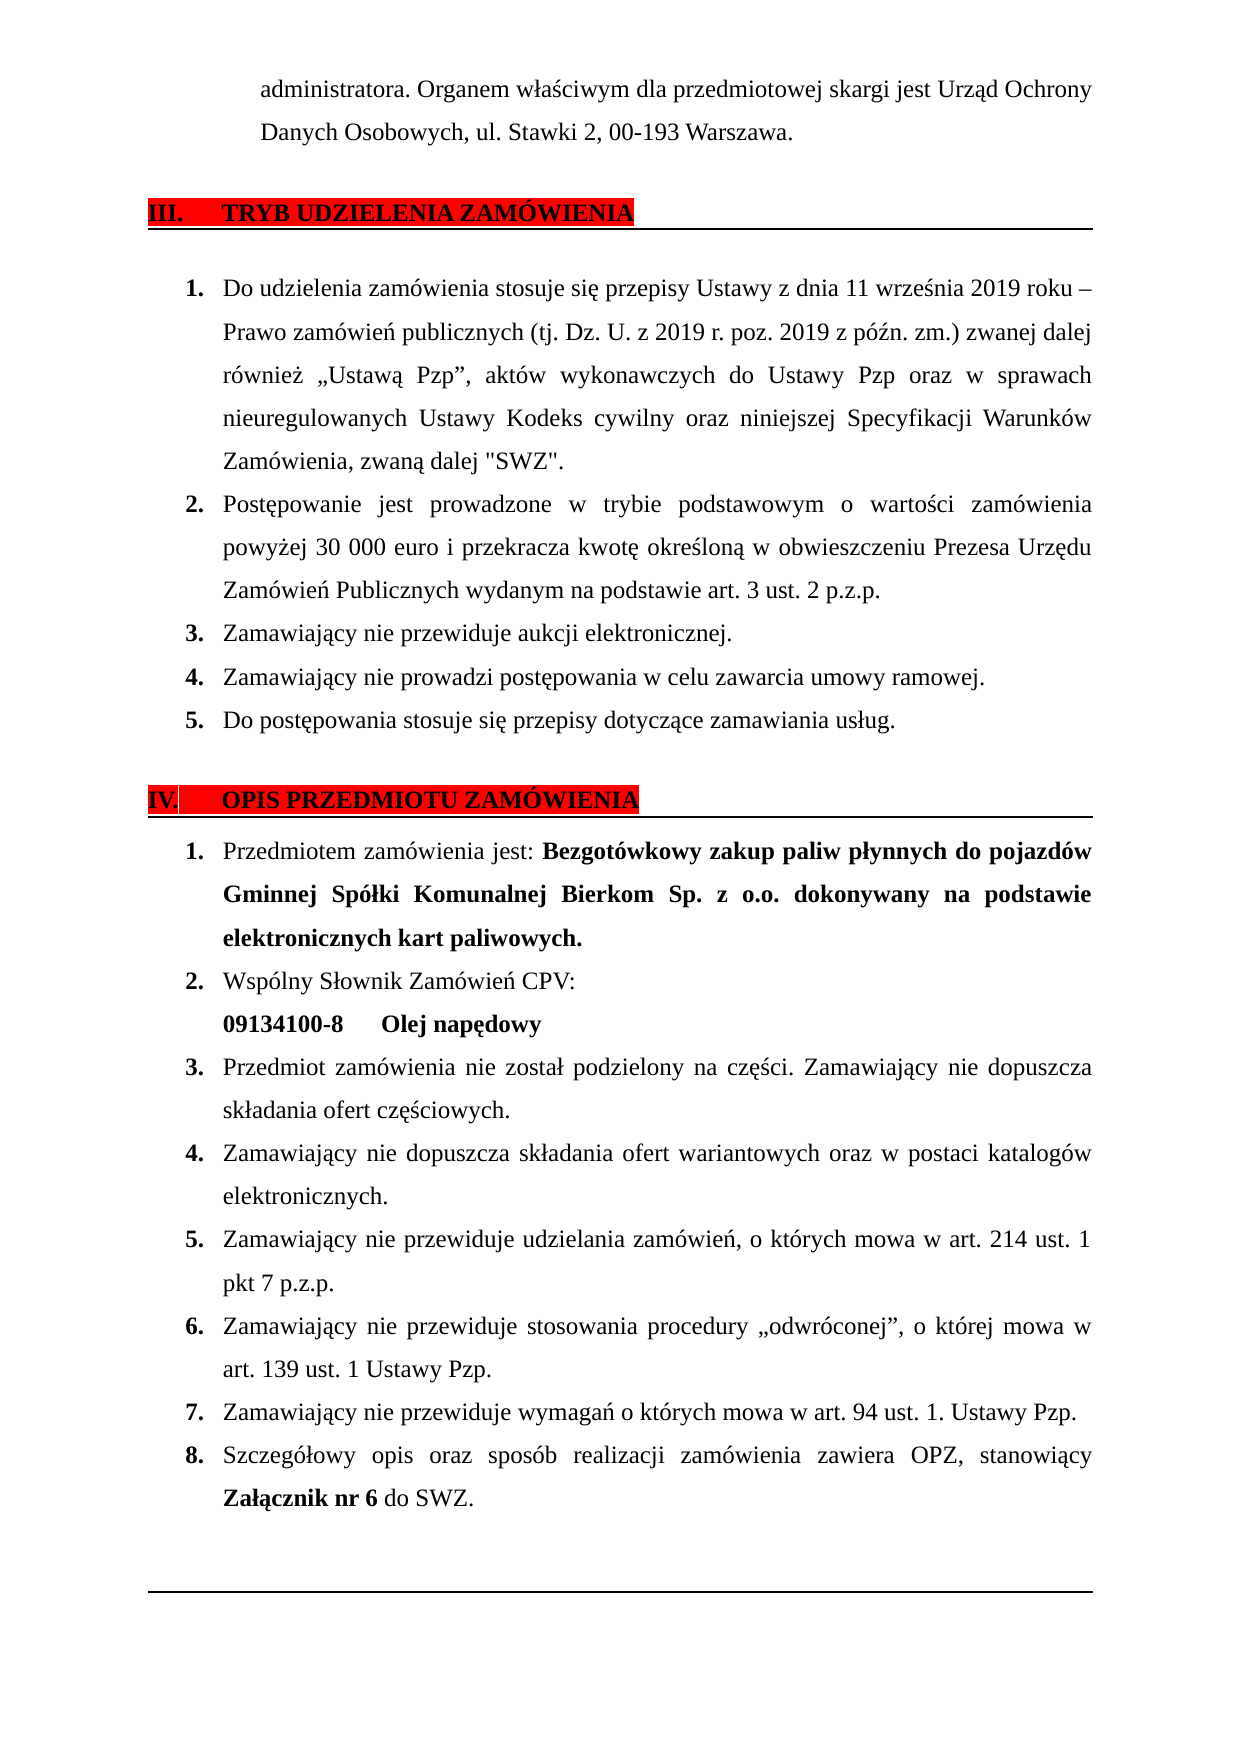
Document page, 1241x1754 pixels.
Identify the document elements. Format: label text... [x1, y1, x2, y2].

list Zamawiający nie prowadzi postępowania w celu zawarcia umowy ramowej. [185, 662, 1093, 690]
list Do udzielenia zamówienia stosuje się przepisy Ustawy z dnia 11 września 2019 roku – Prawo zamówień publicznych (tj. Dz. U. z 2019 r. poz. 2019 z późn. zm.) zwanej dalej również „Ustawą Pzp”, aktów wykonawczych do Ustawy Pzp oraz w sprawach nieuregulowanych Ustawy Kodeks cywilny oraz niniejszej Specyfikacji Warunków Zamówienia, zwaną dalej "SWZ". [185, 273, 1093, 475]
text IV. OPIS PRZEDMIOTU ZAMÓWIENIA [148, 785, 1093, 816]
list administratora. Organem właściwym dla przedmiotowej skargi jest Urząd Ochrony Danych Osobowych, ul. Stawki 2, 00-193 Warszawa. [223, 74, 1093, 146]
list Zamawiający nie przewiduje wymagań o których mowa w art. 94 ust. 1. Ustawy Pzp. [185, 1397, 1093, 1426]
list Do postępowania stosuje się przepisy dotyczące zamawiania usług. [185, 705, 1093, 733]
list Zamawiający nie przewiduje udzielania zamówień, o których mowa w art. 214 ust. 1 pkt 7 p.z.p. [185, 1224, 1093, 1296]
list Zamawiający nie dopuszcza składania ofert wariantowych oraz w postaci katalogów elektronicznych. [185, 1138, 1093, 1210]
list Szczegółowy opis oraz sposób realizacji zamówienia zawiera OPZ, stanowiący Załącznik nr 6 do SWZ. [185, 1440, 1093, 1512]
list Przedmiot zamówienia nie został podzielony na części. Zamawiający nie dopuszcza składania ofert częściowych. [185, 1052, 1093, 1124]
list Przedmiotem zamówienia jest: Bezgotówkowy zakup paliw płynnych do pojazdów Gminnej Spółki Komunalnej Bierkom Sp. z o.o. dokonywany na podstawie elektronicznych kart paliwowych. [185, 836, 1093, 951]
list 09134100-8 Olej napędowy [223, 1009, 1093, 1038]
list Zamawiający nie przewiduje aukcji elektronicznej. [185, 618, 1093, 647]
list Wspólny Słownik Zamówień CPV: [185, 966, 1093, 994]
list Postępowanie jest prowadzone w trybie podstawowym o wartości zamówienia powyżej 30 000 euro i przekracza kwotę określoną w obwieszczeniu Prezesa Urzędu Zamówień Publicznych wydanym na podstawie art. 3 ust. 2 p.z.p. [185, 489, 1093, 604]
text III. TRYB UDZIELENIA ZAMÓWIENIA [148, 198, 1093, 228]
list Zamawiający nie przewiduje stosowania procedury „odwróconej”, o której mowa w art. 139 ust. 1 Ustawy Pzp. [185, 1311, 1093, 1383]
